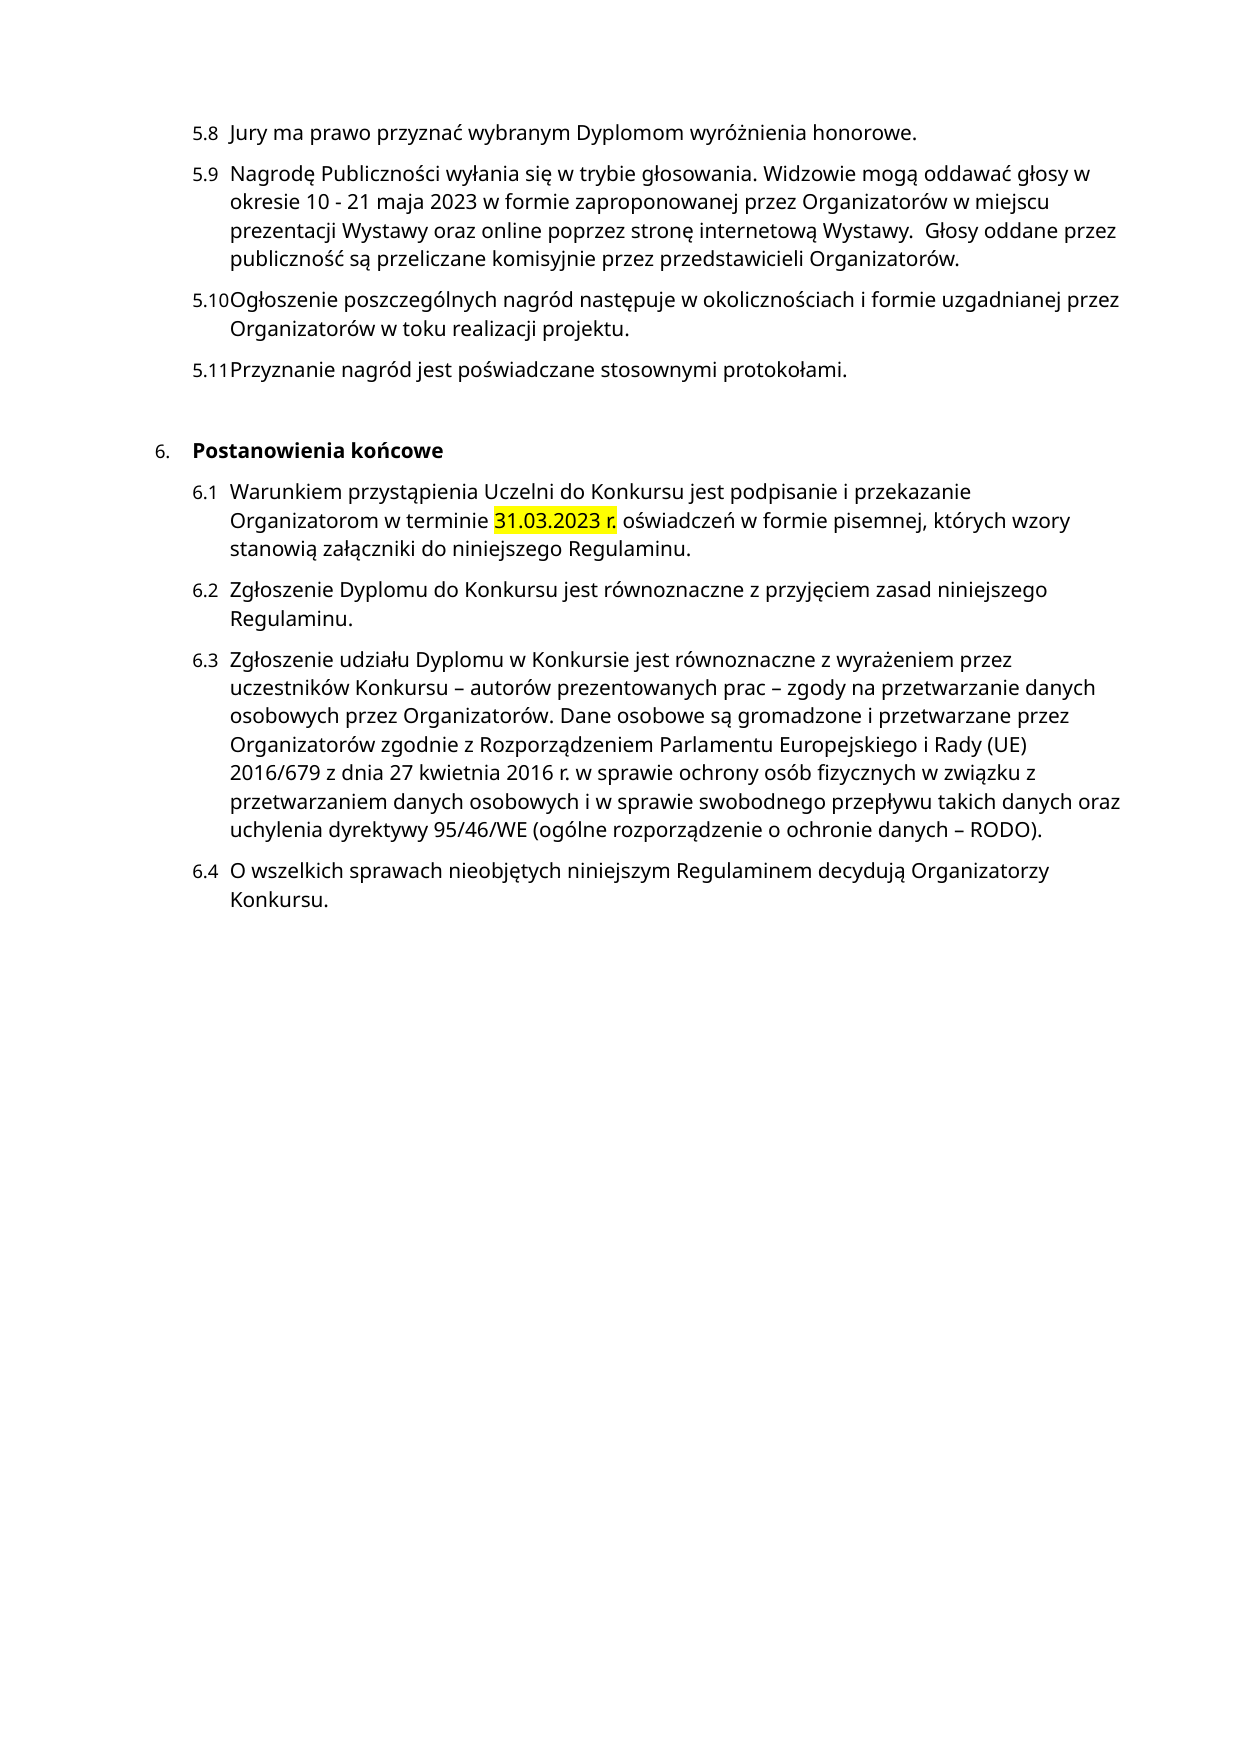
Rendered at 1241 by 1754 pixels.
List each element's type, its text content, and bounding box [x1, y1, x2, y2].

list Zgłoszenie udziału Dyplomu w Konkursie jest równoznaczne z wyrażeniem przez uczestników Konkursu – autorów prezentowanych prac – zgody na przetwarzanie danych osobowych przez Organizatorów. Dane osobowe są gromadzone i przetwarzane przez Organizatorów zgodnie z Rozporządzeniem Parlamentu Europejskiego i Rady (UE) 2016/679 z dnia 27 kwietnia 2016 r. w sprawie ochrony osób fizycznych w związku z przetwarzaniem danych osobowych i w sprawie swobodnego przepływu takich danych oraz uchylenia dyrektywy 95/46/WE (ogólne rozporządzenie o ochronie danych – RODO). [192, 645, 1122, 844]
list Przyznanie nagród jest poświadczane stosownymi protokołami. [192, 355, 1122, 383]
list O wszelkich sprawach nieobjętych niniejszym Regulaminem decydują Organizatorzy Konkursu. [192, 856, 1122, 913]
list Jury ma prawo przyznać wybranym Dyplomom wyróżnienia honorowe. [192, 118, 1122, 147]
list Postanowienia końcowe [154, 437, 1122, 465]
list Nagrodę Publiczności wyłania się w trybie głosowania. Widzowie mogą oddawać głosy w okresie 10 - 21 maja 2023 w formie zaproponowanej przez Organizatorów w miejscu prezentacji Wystawy oraz online poprzez stronę internetową Wystawy. Głosy oddane przez publiczność są przeliczane komisyjnie przez przedstawicieli Organizatorów. [192, 159, 1122, 273]
list Warunkiem przystąpienia Uczelni do Konkursu jest podpisanie i przekazanie Organizatorom w terminie 31.03.2023 r. oświadczeń w formie pisemnej, których wzory stanowią załączniki do niniejszego Regulaminu. [192, 477, 1122, 563]
list Zgłoszenie Dyplomu do Konkursu jest równoznaczne z przyjęciem zasad niniejszego Regulaminu. [192, 575, 1122, 632]
list Ogłoszenie poszczególnych nagród następuje w okolicznościach i formie uzgadnianej przez Organizatorów w toku realizacji projektu. [192, 285, 1122, 342]
